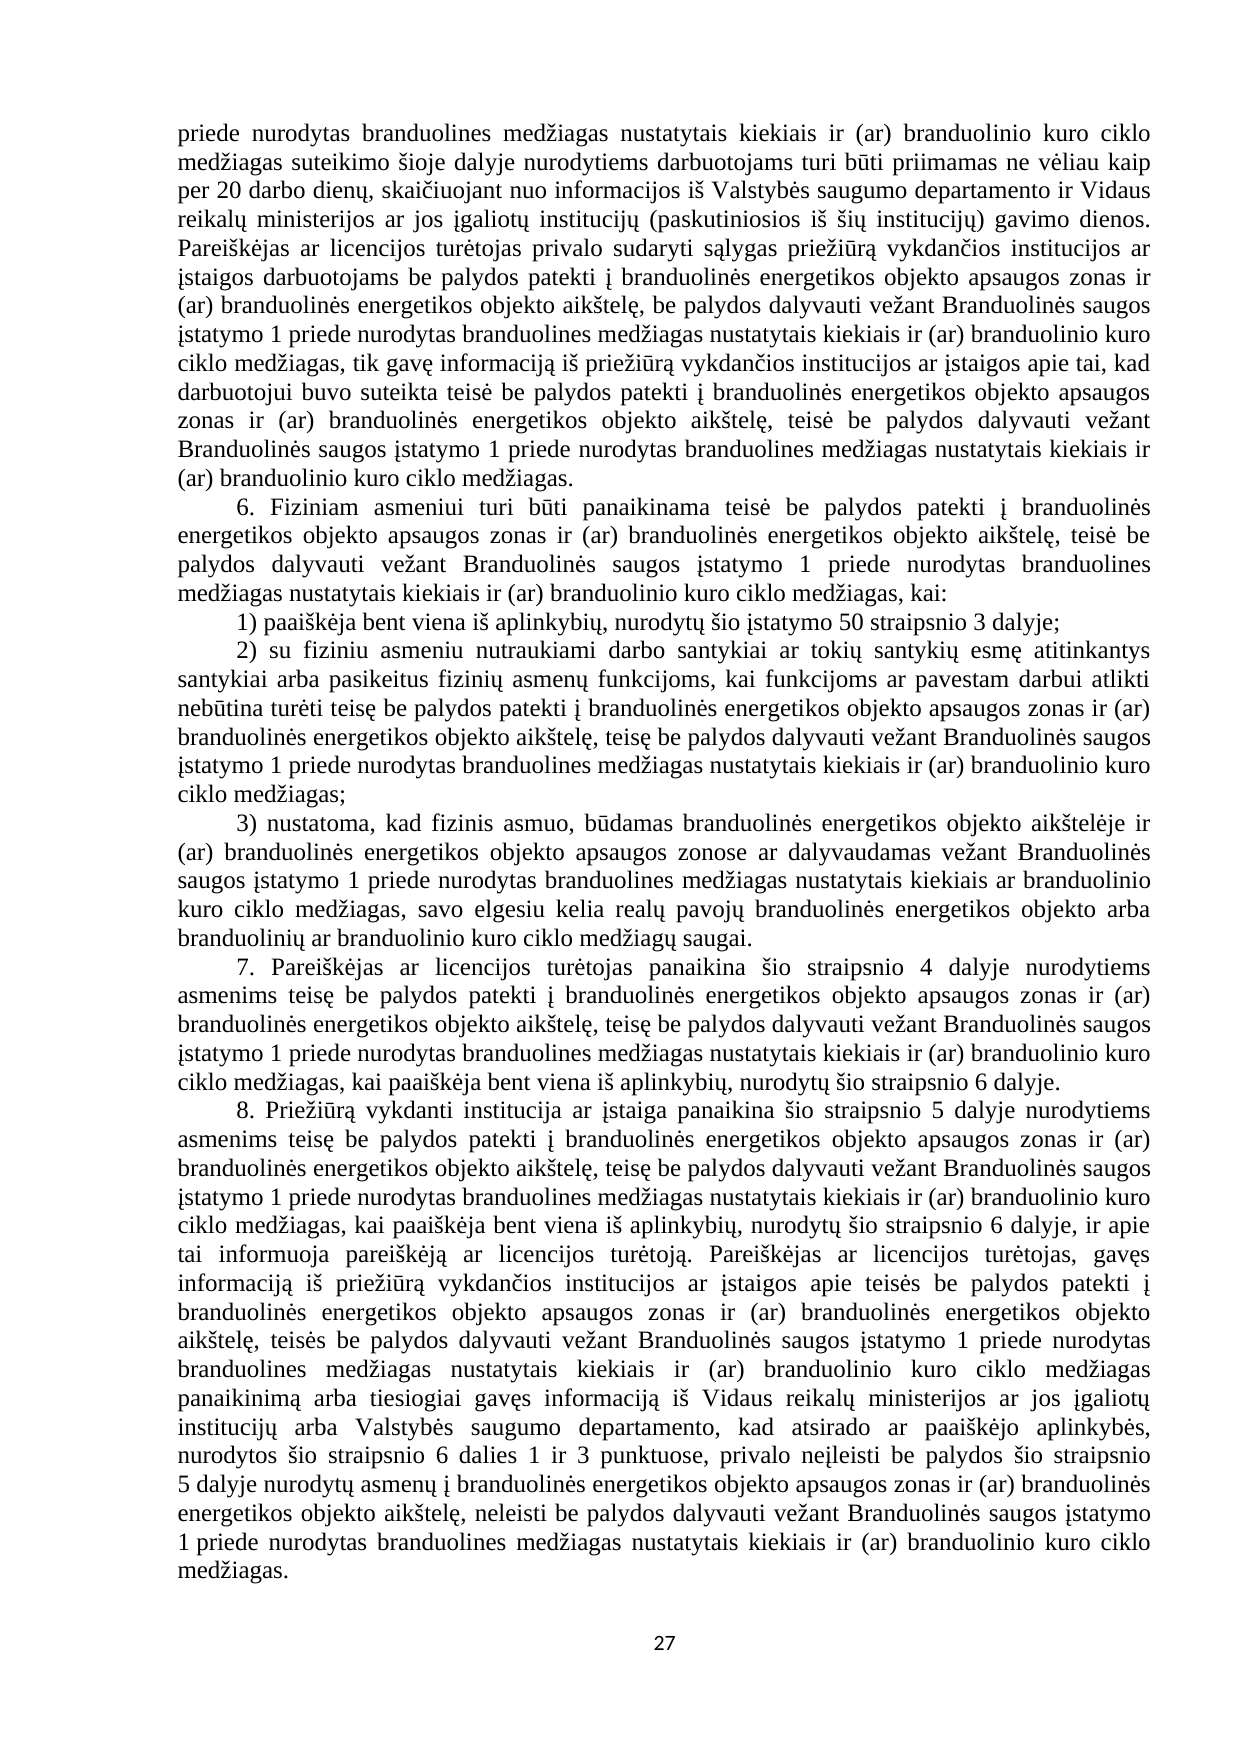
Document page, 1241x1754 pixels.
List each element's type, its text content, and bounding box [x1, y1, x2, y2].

text 7. Pareiškėjas ar licencijos turėtojas panaikina šio straipsnio 4 dalyje nurodytiems asmenims teisę be palydos patekti į branduolinės energetikos objekto apsaugos zonas ir (ar) branduolinės energetikos objekto aikštelę, teisę be palydos dalyvauti vežant Branduolinės saugos įstatymo 1 priede nurodytas branduolines medžiagas nustatytais kiekiais ir (ar) branduolinio kuro ciklo medžiagas, kai paaiškėja bent viena iš aplinkybių, nurodytų šio straipsnio 6 dalyje. [177, 952, 1152, 1096]
text 8. Priežiūrą vykdanti institucija ar įstaiga panaikina šio straipsnio 5 dalyje nurodytiems asmenims teisę be palydos patekti į branduolinės energetikos objekto apsaugos zonas ir (ar) branduolinės energetikos objekto aikštelę, teisę be palydos dalyvauti vežant Branduolinės saugos įstatymo 1 priede nurodytas branduolines medžiagas nustatytais kiekiais ir (ar) branduolinio kuro ciklo medžiagas, kai paaiškėja bent viena iš aplinkybių, nurodytų šio straipsnio 6 dalyje, ir apie tai informuoja pareiškėją ar licencijos turėtoją. Pareiškėjas ar licencijos turėtojas, gavęs informaciją iš priežiūrą vykdančios institucijos ar įstaigos apie teisės be palydos patekti į branduolinės energetikos objekto apsaugos zonas ir (ar) branduolinės energetikos objekto aikštelę, teisės be palydos dalyvauti vežant Branduolinės saugos įstatymo 1 priede nurodytas branduolines medžiagas nustatytais kiekiais ir (ar) branduolinio kuro ciklo medžiagas panaikinimą arba tiesiogiai gavęs informaciją iš Vidaus reikalų ministerijos ar jos įgaliotų institucijų arba Valstybės saugumo departamento, kad atsirado ar paaiškėjo aplinkybės, nurodytos šio straipsnio 6 dalies 1 ir 3 punktuose, privalo neįleisti be palydos šio straipsnio 5 dalyje nurodytų asmenų į branduolinės energetikos objekto apsaugos zonas ir (ar) branduolinės energetikos objekto aikštelę, neleisti be palydos dalyvauti vežant Branduolinės saugos įstatymo 1 priede nurodytas branduolines medžiagas nustatytais kiekiais ir (ar) branduolinio kuro ciklo medžiagas. [177, 1096, 1152, 1584]
text 3) nustatoma, kad fizinis asmuo, būdamas branduolinės energetikos objekto aikštelėje ir (ar) branduolinės energetikos objekto apsaugos zonose ar dalyvaudamas vežant Branduolinės saugos įstatymo 1 priede nurodytas branduolines medžiagas nustatytais kiekiais ar branduolinio kuro ciklo medžiagas, savo elgesiu kelia realų pavojų branduolinės energetikos objekto arba branduolinių ar branduolinio kuro ciklo medžiagų saugai. [177, 808, 1152, 952]
text 2) su fiziniu asmeniu nutraukiami darbo santykiai ar tokių santykių esmę atitinkantys santykiai arba pasikeitus fizinių asmenų funkcijoms, kai funkcijoms ar pavestam darbui atlikti nebūtina turėti teisę be palydos patekti į branduolinės energetikos objekto apsaugos zonas ir (ar) branduolinės energetikos objekto aikštelę, teisę be palydos dalyvauti vežant Branduolinės saugos įstatymo 1 priede nurodytas branduolines medžiagas nustatytais kiekiais ir (ar) branduolinio kuro ciklo medžiagas; [177, 636, 1152, 808]
text priede nurodytas branduolines medžiagas nustatytais kiekiais ir (ar) branduolinio kuro ciklo medžiagas suteikimo šioje dalyje nurodytiems darbuotojams turi būti priimamas ne vėliau kaip per 20 darbo dienų, skaičiuojant nuo informacijos iš Valstybės saugumo departamento ir Vidaus reikalų ministerijos ar jos įgaliotų institucijų (paskutiniosios iš šių institucijų) gavimo dienos. Pareiškėjas ar licencijos turėtojas privalo sudaryti sąlygas priežiūrą vykdančios institucijos ar įstaigos darbuotojams be palydos patekti į branduolinės energetikos objekto apsaugos zonas ir (ar) branduolinės energetikos objekto aikštelę, be palydos dalyvauti vežant Branduolinės saugos įstatymo 1 priede nurodytas branduolines medžiagas nustatytais kiekiais ir (ar) branduolinio kuro ciklo medžiagas, tik gavę informaciją iš priežiūrą vykdančios institucijos ar įstaigos apie tai, kad darbuotojui buvo suteikta teisė be palydos patekti į branduolinės energetikos objekto apsaugos zonas ir (ar) branduolinės energetikos objekto aikštelę, teisė be palydos dalyvauti vežant Branduolinės saugos įstatymo 1 priede nurodytas branduolines medžiagas nustatytais kiekiais ir (ar) branduolinio kuro ciklo medžiagas. [177, 118, 1152, 492]
text 6. Fiziniam asmeniui turi būti panaikinama teisė be palydos patekti į branduolinės energetikos objekto apsaugos zonas ir (ar) branduolinės energetikos objekto aikštelę, teisė be palydos dalyvauti vežant Branduolinės saugos įstatymo 1 priede nurodytas branduolines medžiagas nustatytais kiekiais ir (ar) branduolinio kuro ciklo medžiagas, kai: [177, 492, 1152, 607]
text 1) paaiškėja bent viena iš aplinkybių, nurodytų šio įstatymo 50 straipsnio 3 dalyje; [177, 607, 1152, 636]
